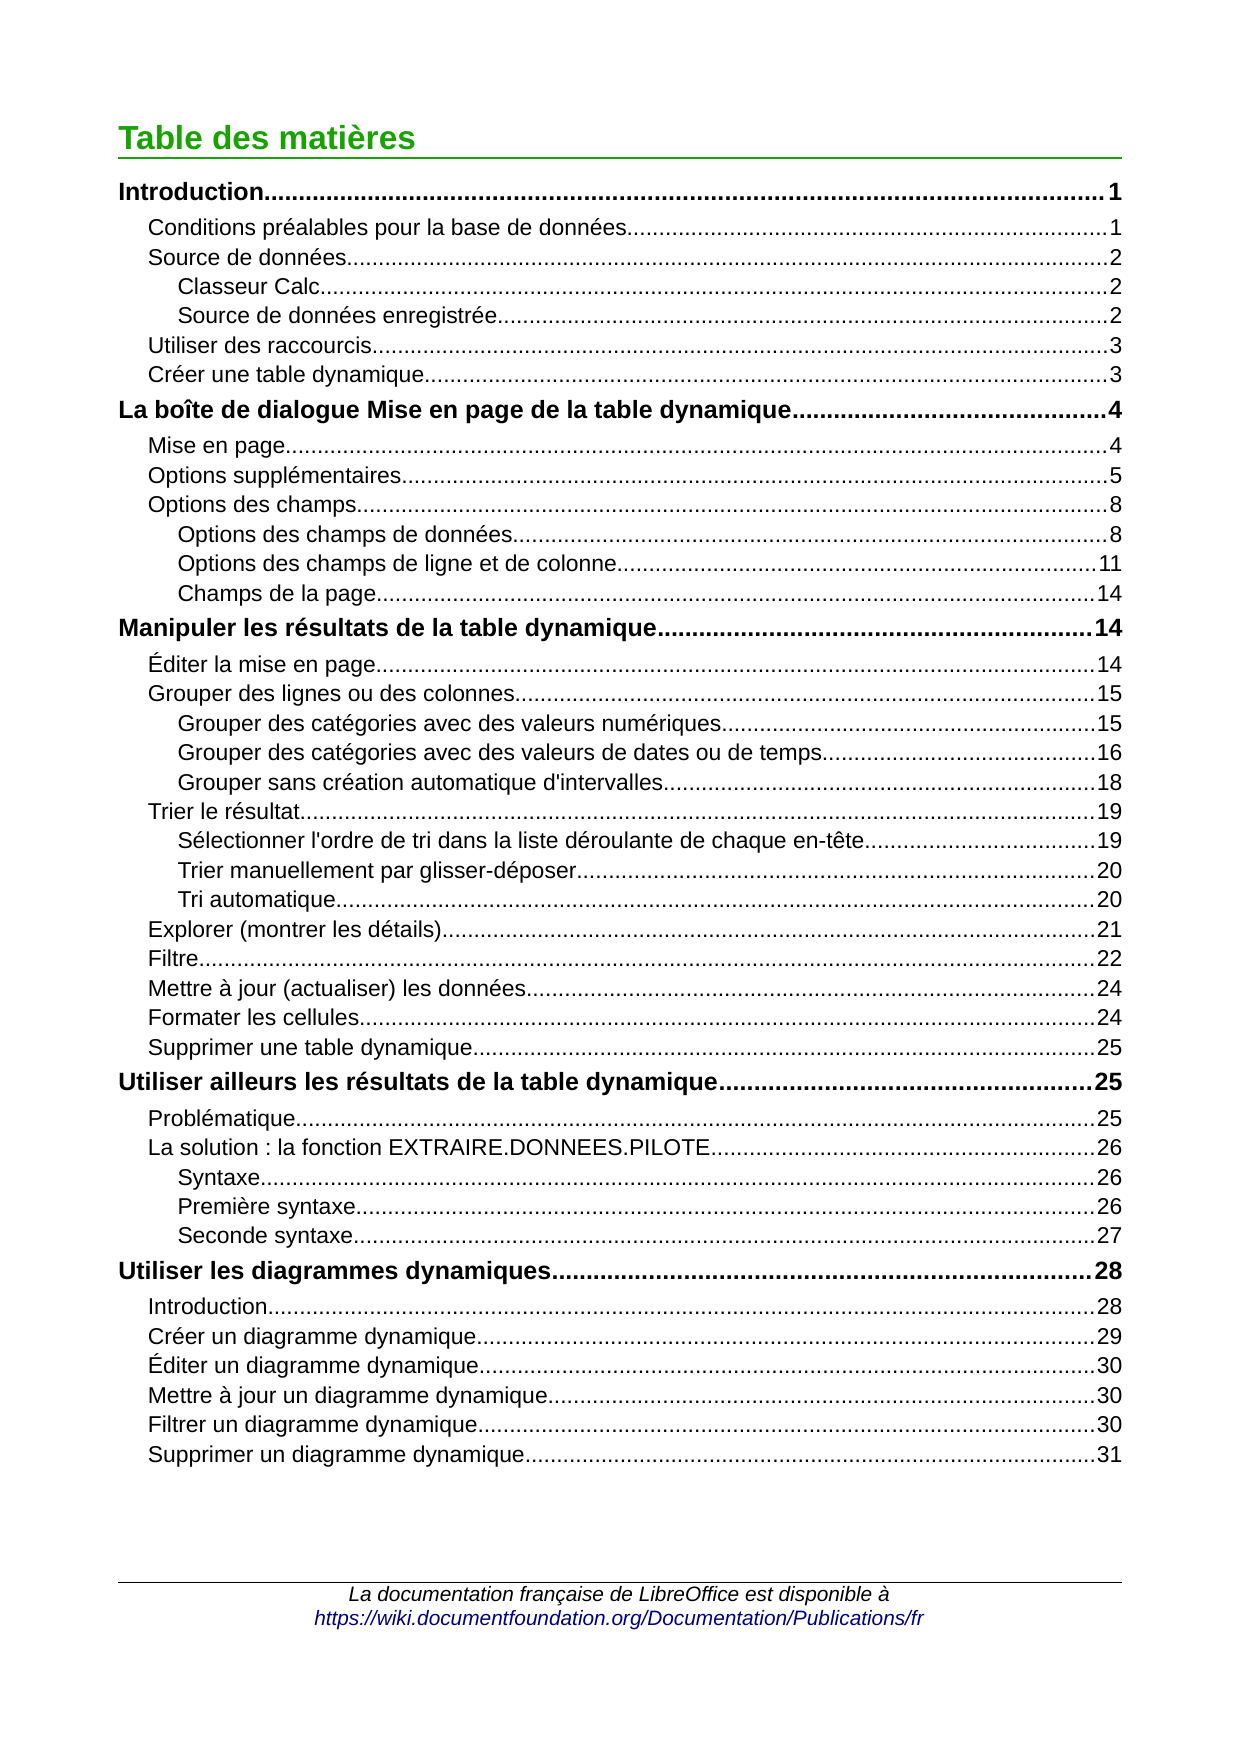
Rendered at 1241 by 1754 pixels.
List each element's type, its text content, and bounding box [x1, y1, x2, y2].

text Utiliser les diagrammes dynamiques 28 [118, 1256, 1122, 1285]
text Supprimer une table dynamique 25 [148, 1032, 1122, 1061]
text Source de données 2 [148, 241, 1122, 271]
text Grouper des catégories avec des valeurs numériques 15 [177, 707, 1122, 737]
text Utiliser des raccourcis 3 [148, 330, 1122, 359]
text Trier manuellement par glisser-déposer 20 [177, 855, 1122, 884]
text Éditer un diagramme dynamique 30 [148, 1350, 1122, 1380]
text Filtre 22 [148, 943, 1122, 973]
text Première syntaxe 26 [177, 1191, 1122, 1220]
text Mise en page 4 [148, 430, 1122, 460]
text Mettre à jour (actualiser) les données 24 [148, 973, 1122, 1002]
text Champs de la page 14 [177, 578, 1122, 607]
text Problématique 25 [148, 1102, 1122, 1132]
text Introduction 28 [148, 1291, 1122, 1321]
text La solution : la fonction EXTRAIRE.DONNEES.PILOTE 26 [148, 1132, 1122, 1161]
text Sélectionner l'ordre de tri dans la liste déroulante de chaque en-tête 19 [177, 825, 1122, 855]
text Créer une table dynamique 3 [148, 359, 1122, 389]
text Filtrer un diagramme dynamique 30 [148, 1409, 1122, 1439]
text Explorer (montrer les détails) 21 [148, 914, 1122, 943]
text Seconde syntaxe 27 [177, 1220, 1122, 1250]
text Trier le résultat 19 [148, 796, 1122, 825]
text Introduction 1 [118, 177, 1122, 206]
text Tri automatique 20 [177, 884, 1122, 914]
text Syntaxe 26 [177, 1161, 1122, 1191]
text Éditer la mise en page 14 [148, 648, 1122, 678]
text Grouper des lignes ou des colonnes 15 [148, 678, 1122, 707]
text Mettre à jour un diagramme dynamique 30 [148, 1380, 1122, 1409]
text Formater les cellules 24 [148, 1002, 1122, 1032]
text Options des champs 8 [148, 489, 1122, 519]
subtitle Table des matières [118, 118, 1122, 157]
text Conditions préalables pour la base de données 1 [148, 212, 1122, 241]
text Supprimer un diagramme dynamique 31 [148, 1439, 1122, 1468]
text Classeur Calc 2 [177, 271, 1122, 300]
text Options des champs de ligne et de colonne 11 [177, 548, 1122, 578]
text Options des champs de données 8 [177, 519, 1122, 548]
text Manipuler les résultats de la table dynamique 14 [118, 613, 1122, 642]
text Créer un diagramme dynamique 29 [148, 1321, 1122, 1350]
text Grouper sans création automatique d'intervalles 18 [177, 766, 1122, 796]
text Grouper des catégories avec des valeurs de dates ou de temps 16 [177, 737, 1122, 766]
text Utiliser ailleurs les résultats de la table dynamique 25 [118, 1067, 1122, 1097]
text Options supplémentaires 5 [148, 460, 1122, 489]
text Source de données enregistrée 2 [177, 300, 1122, 330]
text La boîte de dialogue Mise en page de la table dynamique 4 [118, 395, 1122, 424]
